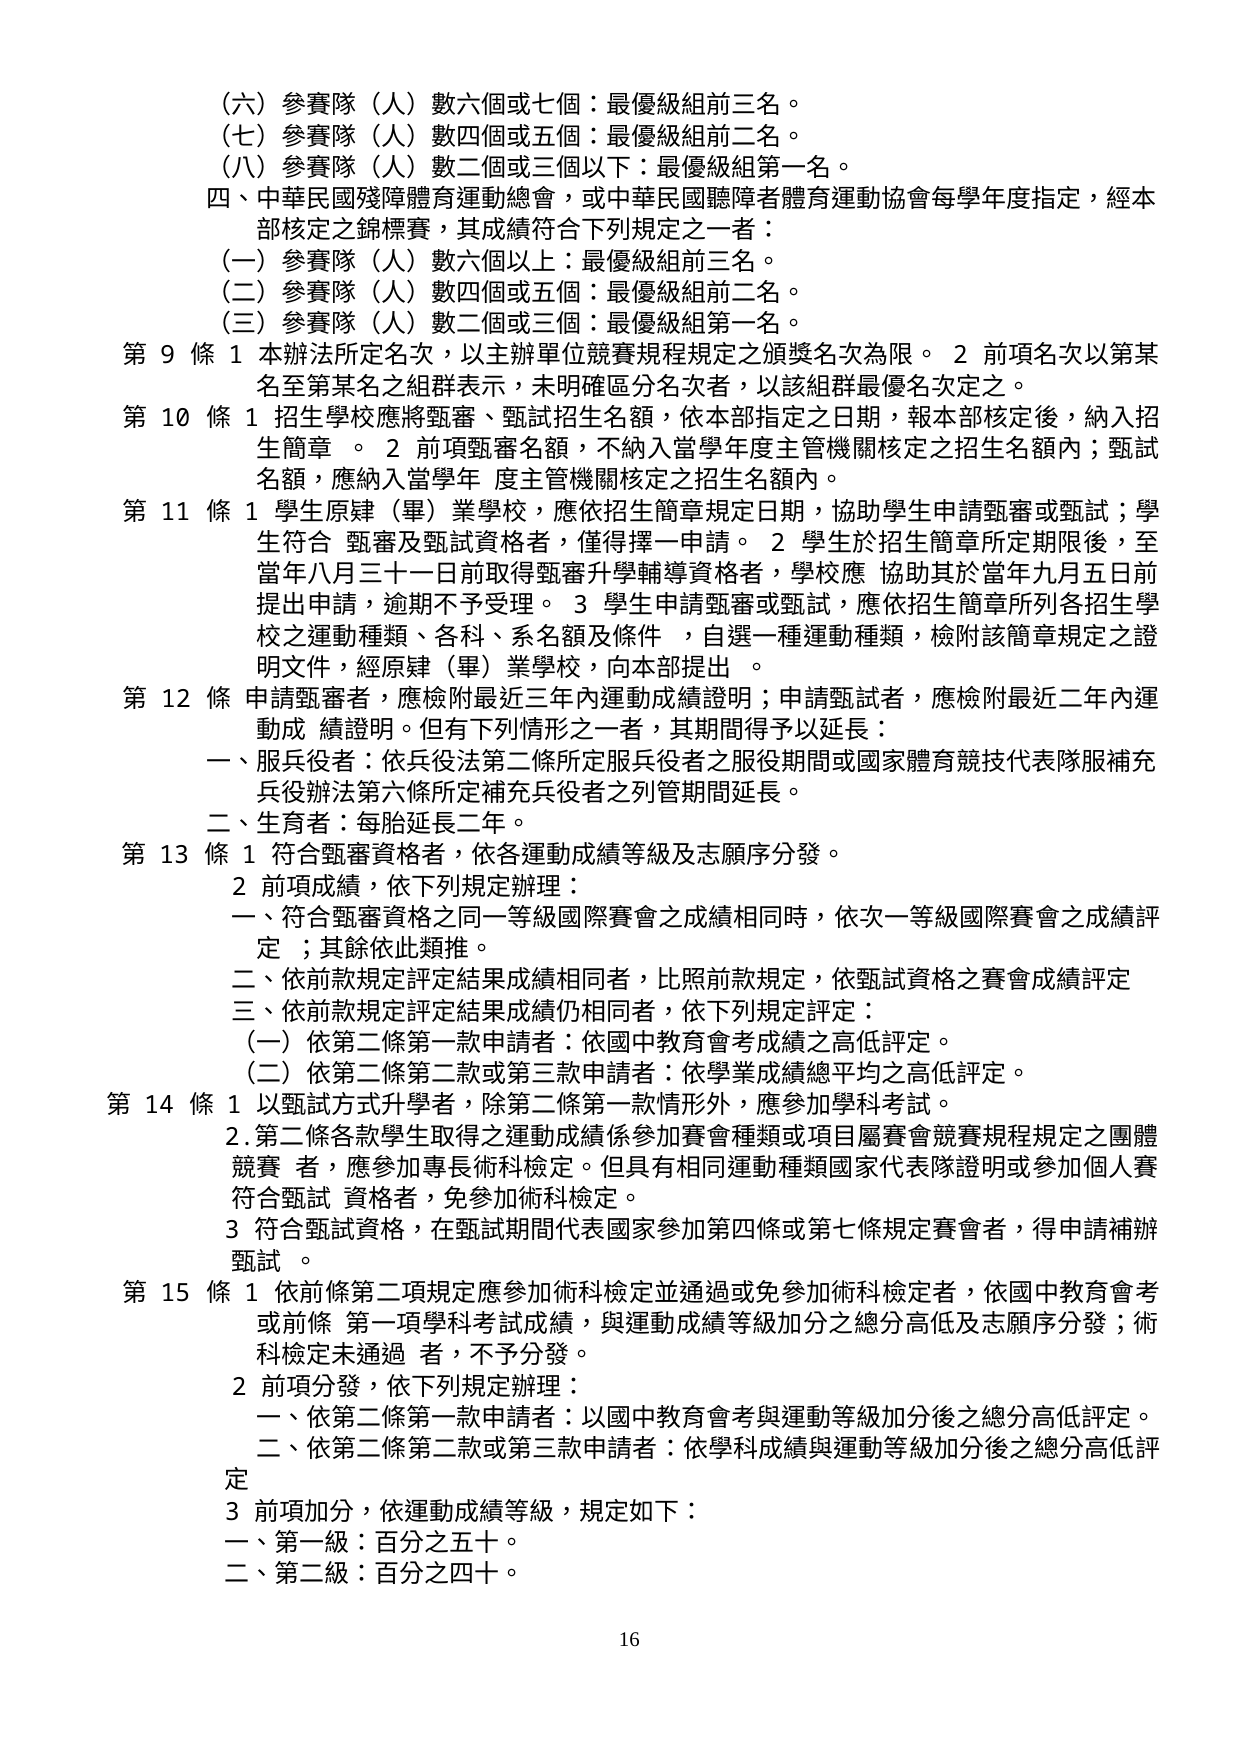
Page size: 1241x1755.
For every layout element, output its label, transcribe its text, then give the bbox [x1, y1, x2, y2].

text 第 10 條 1 招生學校應將甄審、甄試招生名額，依本部指定之日期，報本部核定後，納入招生簡章 。 2 前項甄審名額，不納入當學年度主管機關核定之招生名額內；甄試名額，應納入當學年 度主管機關核定之招生名額內。 [106, 401, 1160, 495]
text 二、生育者：每胎延長二年。 [206, 807, 1160, 839]
text （七）參賽隊（人）數四個或五個：最優級組前二名。 [206, 120, 1160, 151]
text （二）依第二條第二款或第三款申請者：依學業成績總平均之高低評定。 [231, 1057, 1160, 1089]
text 3 前項加分，依運動成績等級，規定如下： [224, 1495, 1160, 1526]
text 二、依前款規定評定結果成績相同者，比照前款規定，依甄試資格之賽會成績評定 [231, 964, 1160, 995]
text （二）參賽隊（人）數四個或五個：最優級組前二名。 [206, 276, 1160, 307]
text 一、服兵役者：依兵役法第二條所定服兵役者之服役期間或國家體育競技代表隊服補充 兵役辦法第六條所定補充兵役者之列管期間延長。 [206, 745, 1160, 807]
text （三）參賽隊（人）數二個或三個：最優級組第一名。 [206, 307, 1160, 339]
text 2.第二條各款學生取得之運動成績係參加賽會種類或項目屬賽會競賽規程規定之團體競賽 者，應參加專長術科檢定。但具有相同運動種類國家代表隊證明或參加個人賽符合甄試 資格者，免參加術科檢定。 [224, 1120, 1160, 1214]
text 四、中華民國殘障體育運動總會，或中華民國聽障者體育運動協會每學年度指定，經本 部核定之錦標賽，其成績符合下列規定之一者： [206, 182, 1160, 245]
text （六）參賽隊（人）數六個或七個：最優級組前三名。 [206, 89, 1160, 120]
text 二、第二級：百分之四十。 [224, 1557, 1160, 1589]
text 2 前項成績，依下列規定辦理： [231, 870, 1160, 901]
text 第 12 條 申請甄審者，應檢附最近三年內運動成績證明；申請甄試者，應檢附最近二年內運動成 績證明。但有下列情形之一者，其期間得予以延長： [106, 682, 1160, 745]
text 三、依前款規定評定結果成績仍相同者，依下列規定評定： [231, 995, 1160, 1026]
text 一、符合甄審資格之同一等級國際賽會之成績相同時，依次一等級國際賽會之成績評定 ；其餘依此類推。 [231, 901, 1160, 964]
text 二、依第二條第二款或第三款申請者：依學科成績與運動等級加分後之總分高低評定 [224, 1432, 1160, 1495]
text （一）參賽隊（人）數六個以上：最優級組前三名。 [206, 245, 1160, 276]
text 第 15 條 1 依前條第二項規定應參加術科檢定並通過或免參加術科檢定者，依國中教育會考或前條 第一項學科考試成績，與運動成績等級加分之總分高低及志願序分發；術科檢定未通過 者，不予分發。 [106, 1276, 1160, 1370]
text 一、第一級：百分之五十。 [224, 1526, 1160, 1557]
text 3 符合甄試資格，在甄試期間代表國家參加第四條或第七條規定賽會者，得申請補辦甄試 。 [224, 1214, 1160, 1276]
text 第 14 條 1 以甄試方式升學者，除第二條第一款情形外，應參加學科考試。 [106, 1089, 1160, 1120]
text 第 13 條 1 符合甄審資格者，依各運動成績等級及志願序分發。 [106, 839, 1160, 870]
text （八）參賽隊（人）數二個或三個以下：最優級組第一名。 [206, 151, 1160, 182]
text （一）依第二條第一款申請者：依國中教育會考成績之高低評定。 [231, 1026, 1160, 1057]
text 2 前項分發，依下列規定辦理： [231, 1370, 1160, 1401]
text 第 9 條 1 本辦法所定名次，以主辦單位競賽規程規定之頒獎名次為限。 2 前項名次以第某名至第某名之組群表示，未明確區分名次者，以該組群最優名次定之。 [106, 339, 1160, 401]
text 第 11 條 1 學生原肄（畢）業學校，應依招生簡章規定日期，協助學生申請甄審或甄試；學生符合 甄審及甄試資格者，僅得擇一申請。 2 學生於招生簡章所定期限後，至當年八月三十一日前取得甄審升學輔導資格者，學校應 協助其於當年九月五日前提出申請，逾期不予受理。 3 學生申請甄審或甄試，應依招生簡章所列各招生學校之運動種類、各科、系名額及條件 ，自選一種運動種類，檢附該簡章規定之證明文件，經原肄（畢）業學校，向本部提出 。 [106, 495, 1160, 682]
text 一、依第二條第一款申請者：以國中教育會考與運動等級加分後之總分高低評定。 [256, 1401, 1160, 1432]
